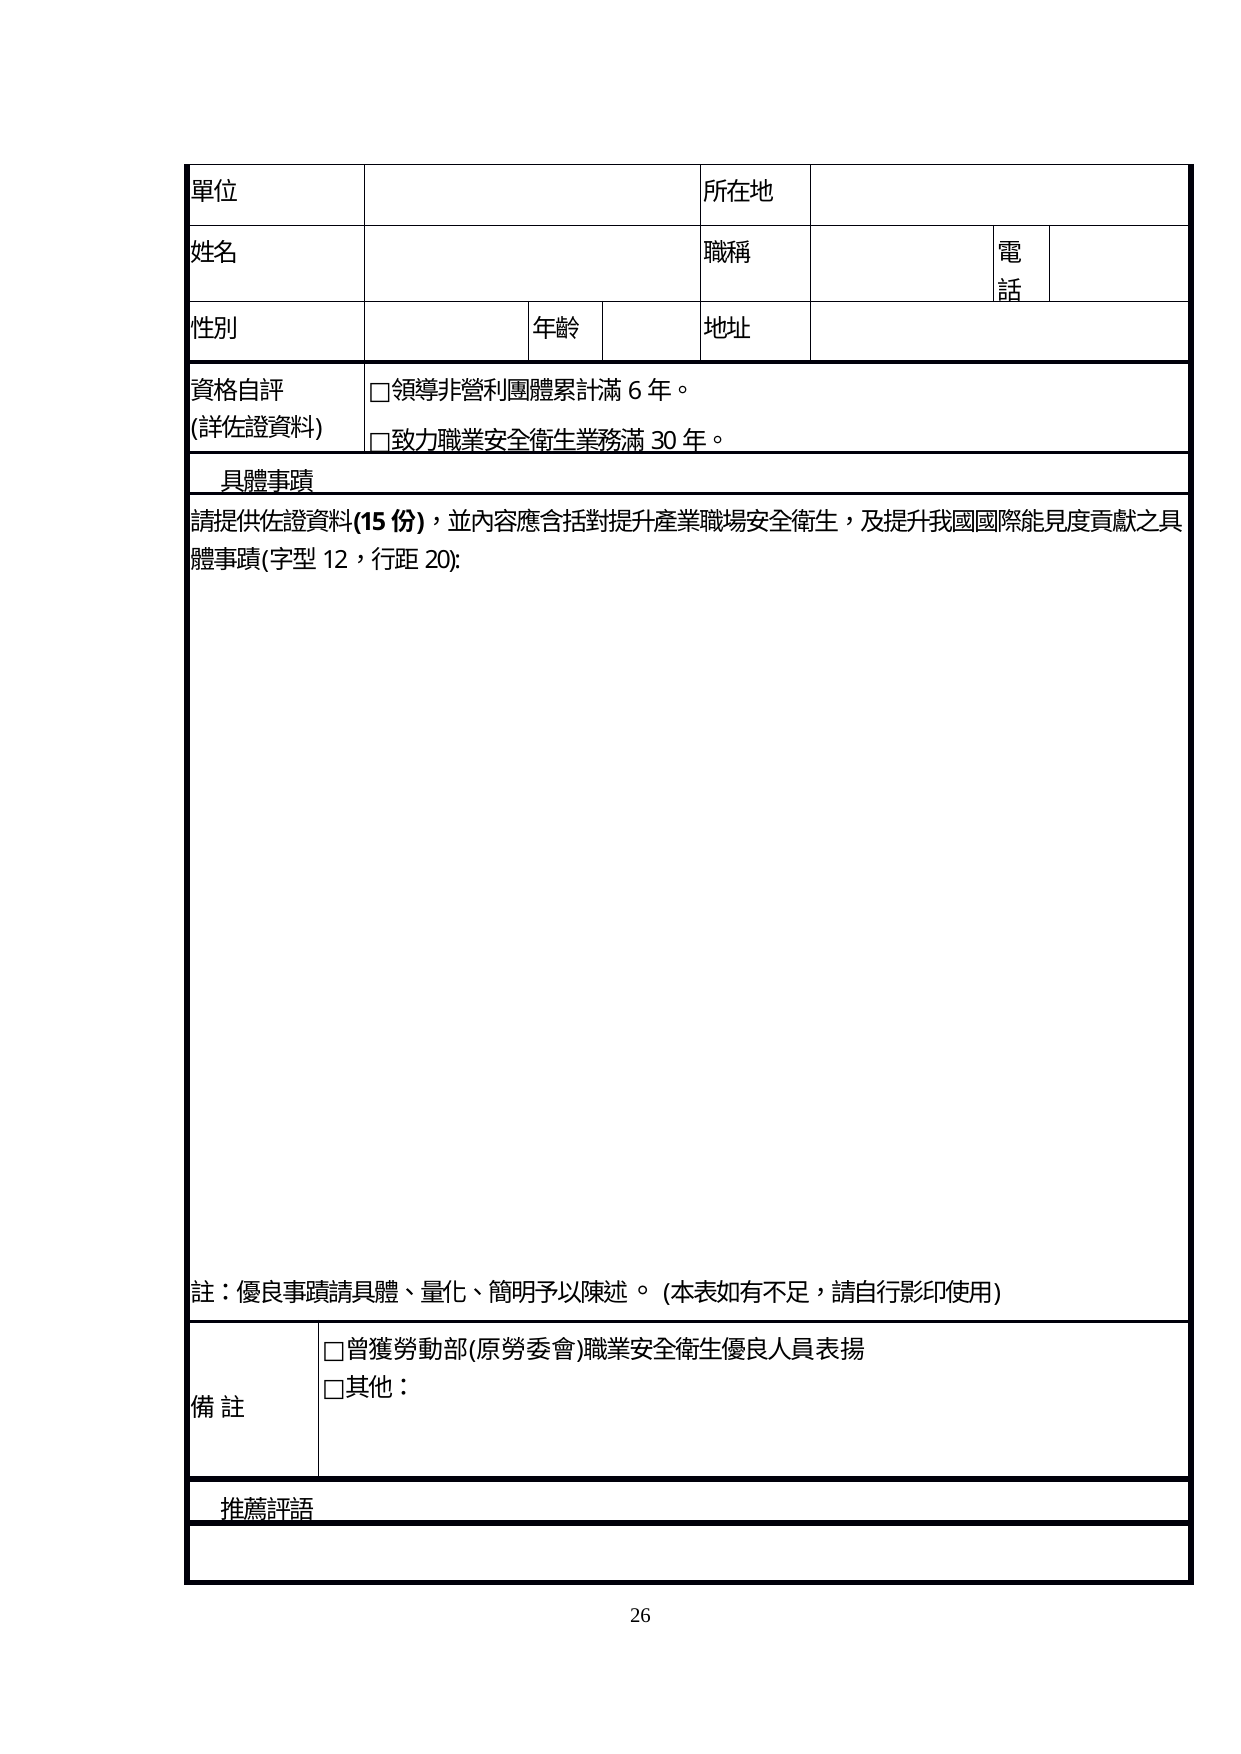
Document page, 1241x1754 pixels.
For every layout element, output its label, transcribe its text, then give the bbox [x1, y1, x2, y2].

table_cell □領導非營利團體累計滿6年。 □致力職業安全衛生業務滿30年。 [365, 364, 1188, 451]
table_cell 單位 [190, 165, 364, 225]
table_cell 電 話 [994, 226, 1049, 301]
table_cell [811, 165, 1188, 225]
table_cell 職稱 [701, 226, 810, 301]
table_cell [811, 226, 993, 301]
table_cell [1050, 226, 1188, 301]
table_cell 所在地 [701, 165, 810, 225]
table_cell 具體事蹟 [190, 454, 1188, 492]
table_cell [190, 1526, 1188, 1580]
table_cell [365, 165, 700, 225]
table_cell □曾獲勞動部(原勞委會)職業安全衛生優良人員表揚 □其他： [319, 1323, 1188, 1476]
table_cell 地址 [701, 302, 810, 360]
table_cell [365, 226, 700, 301]
table_cell 年齡 [529, 302, 602, 360]
table_cell [365, 302, 528, 360]
table_cell 性別 [190, 302, 364, 360]
table_cell 資格自評 (詳佐證資料) [190, 364, 364, 451]
table_cell [603, 302, 700, 360]
table_cell 請提供佐證資料(15份)，並內容應含括對提升產業職場安全衛生，及提升我國國際能見度貢獻之具體事蹟(字型12，行距20): 註：優良事蹟請具體、量化、簡明予以陳述。 (本表如有不足，請自行影印使用) [190, 495, 1188, 1320]
table_cell 推薦評語 [190, 1482, 1188, 1520]
table_cell [811, 302, 1188, 360]
table_cell 姓名 [190, 226, 364, 301]
table_cell 備 註 [190, 1323, 318, 1476]
